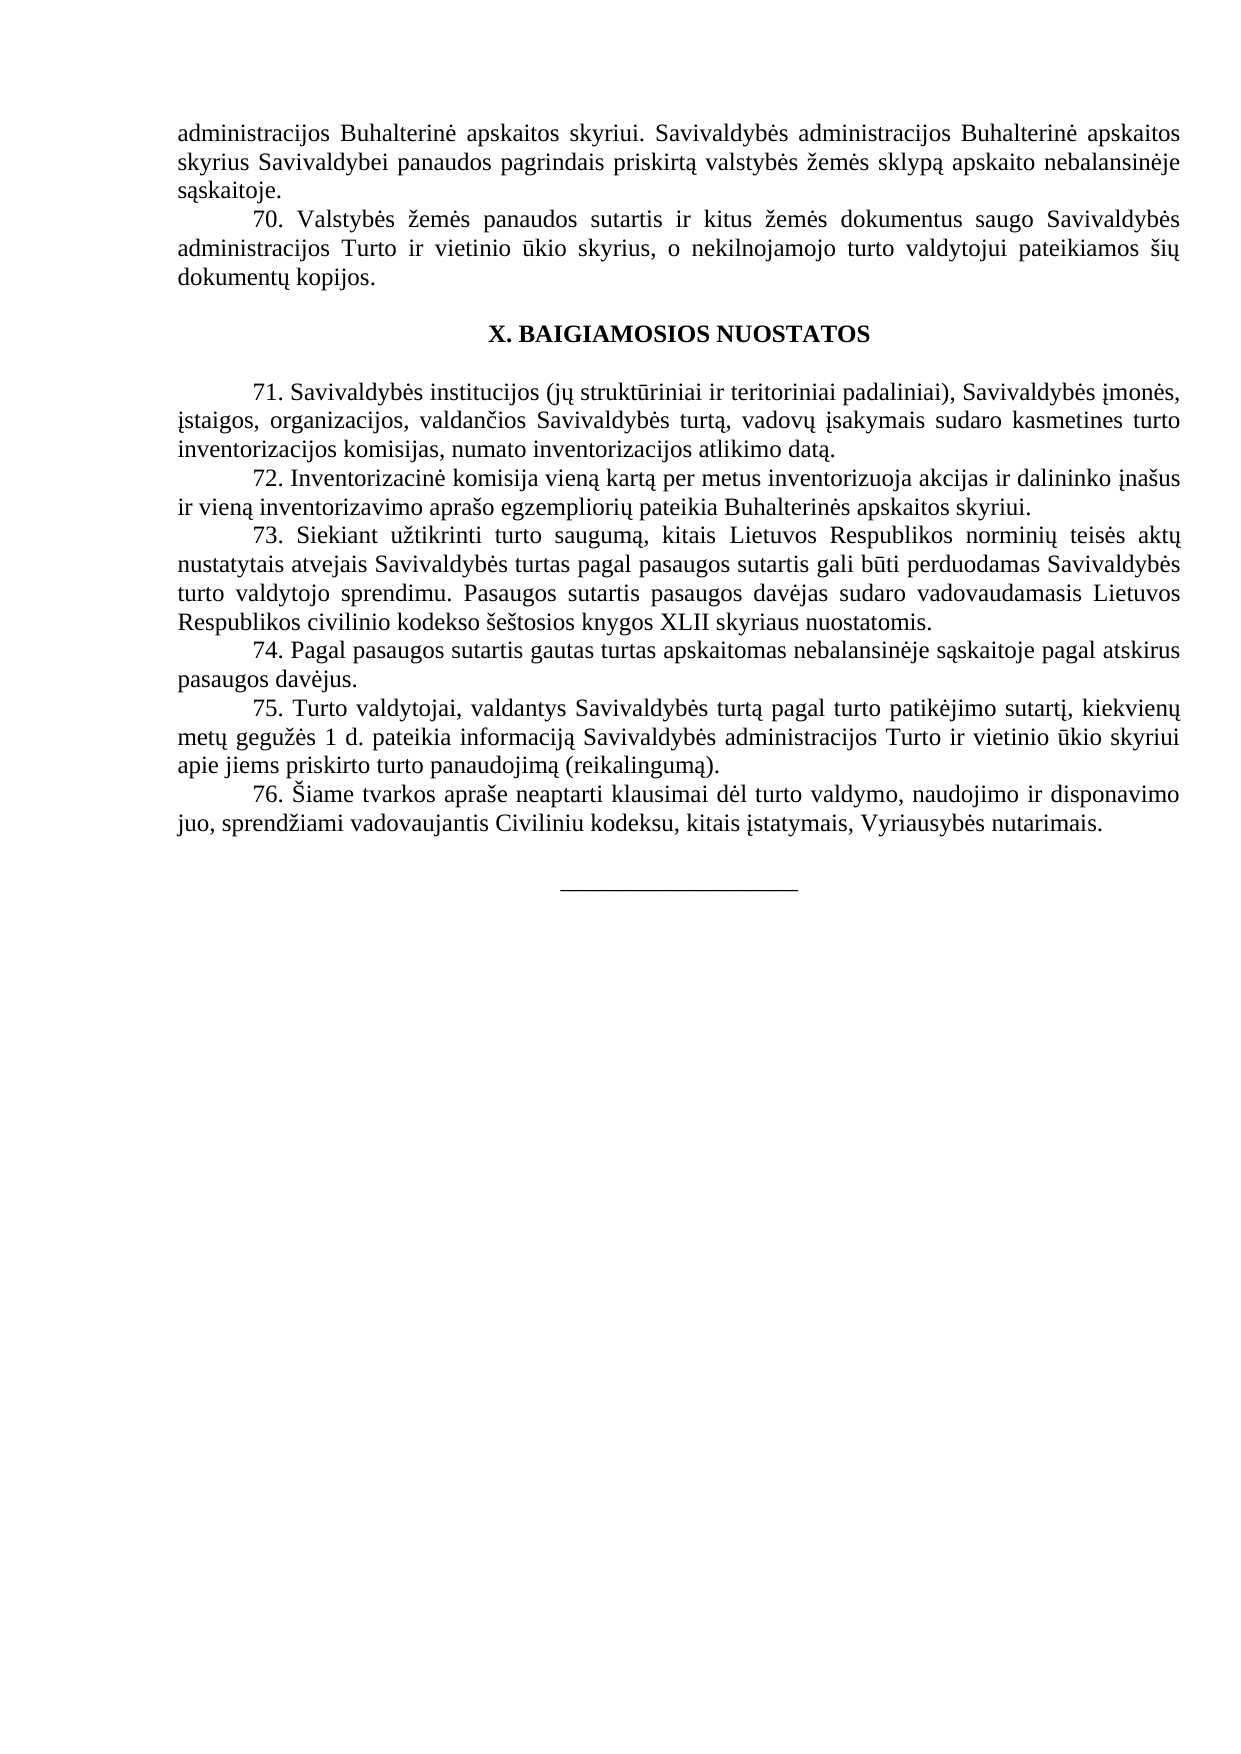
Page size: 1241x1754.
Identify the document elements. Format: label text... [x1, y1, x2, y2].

text ___________________ [177, 866, 1181, 894]
text 75. Turto valdytojai, valdantys Savivaldybės turtą pagal turto patikėjimo sutartį, kiekvienų metų gegužės 1 d. pateikia informaciją Savivaldybės administracijos Turto ir vietinio ūkio skyriui apie jiems priskirto turto panaudojimą (reikalingumą). [177, 693, 1181, 779]
text 70. Valstybės žemės panaudos sutartis ir kitus žemės dokumentus saugo Savivaldybės administracijos Turto ir vietinio ūkio skyrius, o nekilnojamojo turto valdytojui pateikiamos šių dokumentų kopijos. [177, 204, 1181, 291]
text 76. Šiame tvarkos apraše neaptarti klausimai dėl turto valdymo, naudojimo ir disponavimo juo, sprendžiami vadovaujantis Civiliniu kodeksu, kitais įstatymais, Vyriausybės nutarimais. [177, 779, 1181, 837]
text 71. Savivaldybės institucijos (jų struktūriniai ir teritoriniai padaliniai), Savivaldybės įmonės, įstaigos, organizacijos, valdančios Savivaldybės turtą, vadovų įsakymais sudaro kasmetines turto inventorizacijos komisijas, numato inventorizacijos atlikimo datą. [177, 377, 1181, 463]
text 72. Inventorizacinė komisija vieną kartą per metus inventorizuoja akcijas ir dalininko įnašus ir vieną inventorizavimo aprašo egzempliorių pateikia Buhalterinės apskaitos skyriui. [177, 463, 1181, 521]
text 73. Siekiant užtikrinti turto saugumą, kitais Lietuvos Respublikos norminių teisės aktų nustatytais atvejais Savivaldybės turtas pagal pasaugos sutartis gali būti perduodamas Savivaldybės turto valdytojo sprendimu. Pasaugos sutartis pasaugos davėjas sudaro vadovaudamasis Lietuvos Respublikos civilinio kodekso šeštosios knygos XLII skyriaus nuostatomis. [177, 521, 1181, 636]
text 74. Pagal pasaugos sutartis gautas turtas apskaitomas nebalansinėje sąskaitoje pagal atskirus pasaugos davėjus. [177, 636, 1181, 693]
text X. BAIGIAMOSIOS NUOSTATOS [177, 319, 1181, 348]
text administracijos Buhalterinė apskaitos skyriui. Savivaldybės administracijos Buhalterinė apskaitos skyrius Savivaldybei panaudos pagrindais priskirtą valstybės žemės sklypą apskaito nebalansinėje sąskaitoje. [177, 118, 1181, 204]
